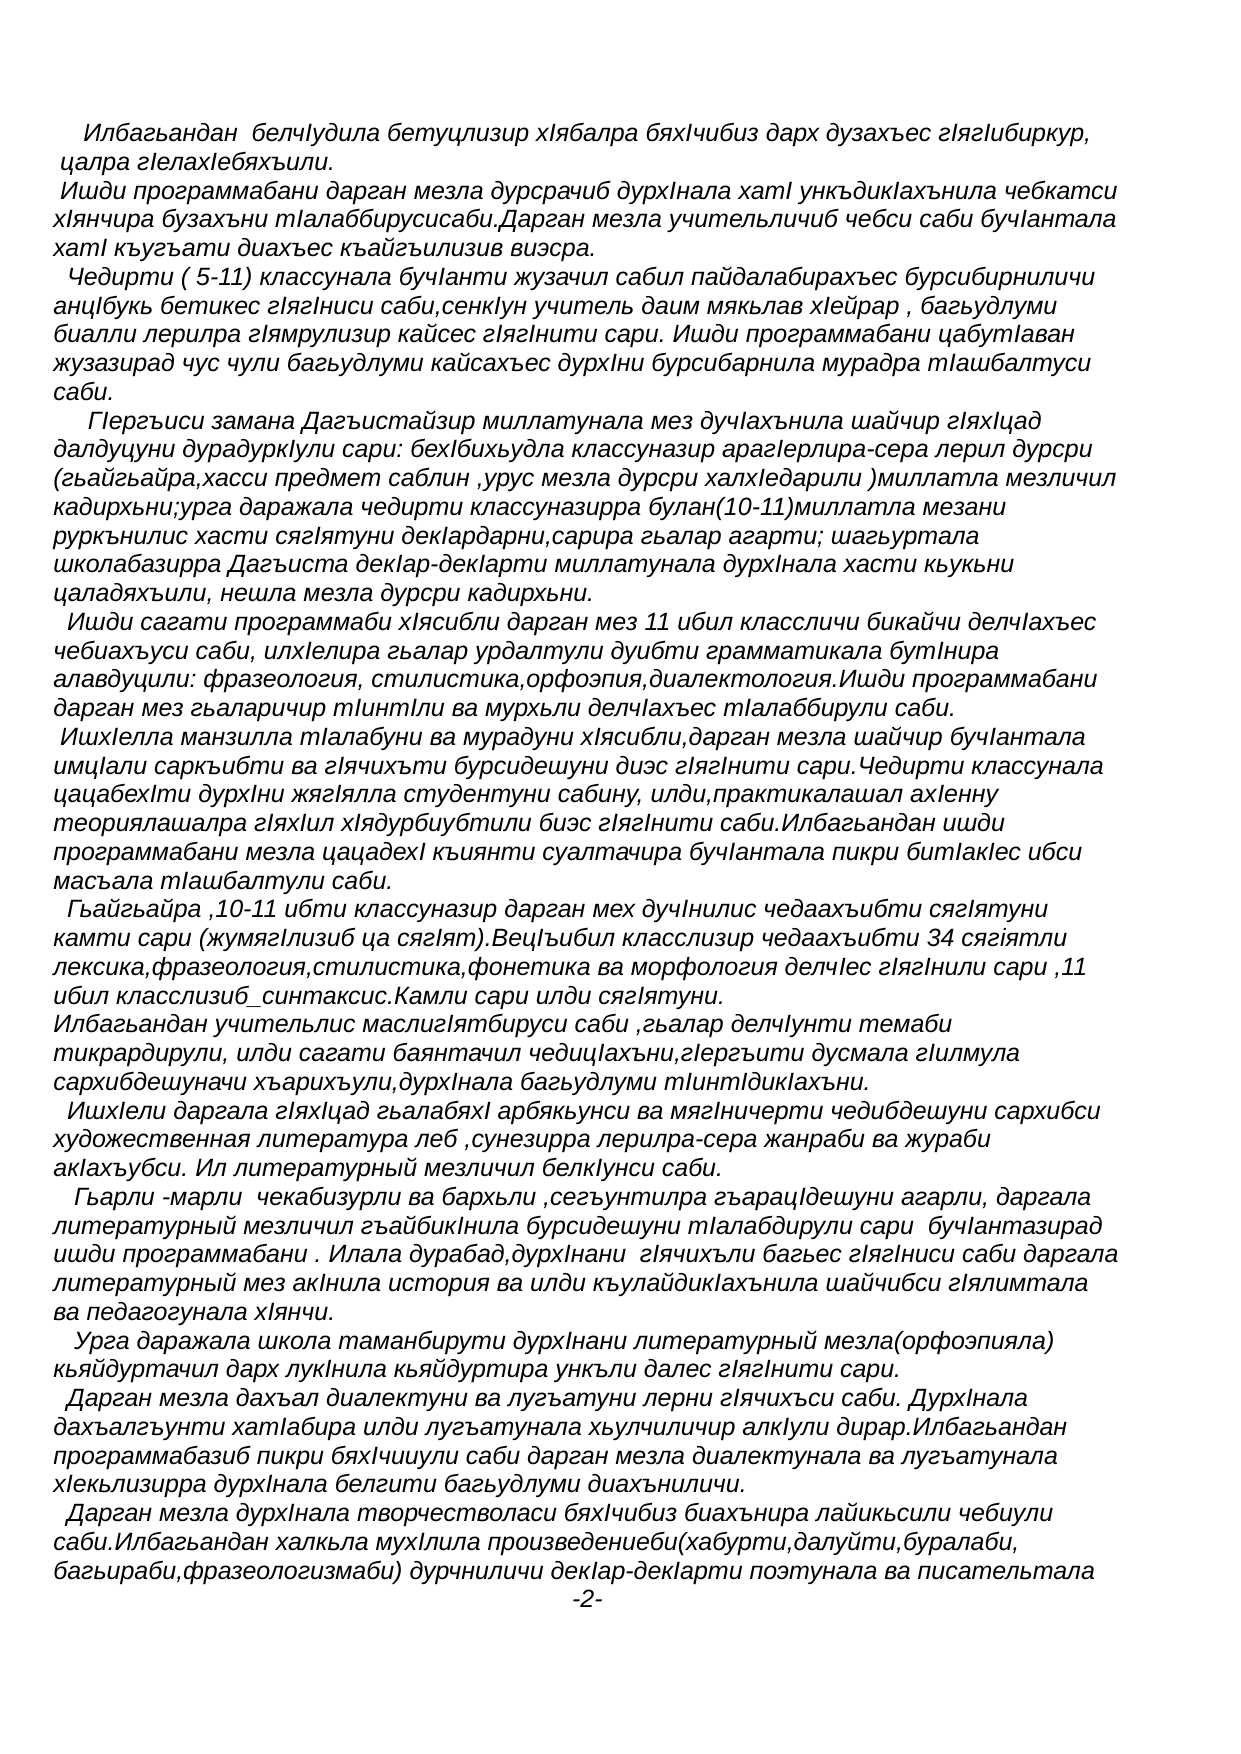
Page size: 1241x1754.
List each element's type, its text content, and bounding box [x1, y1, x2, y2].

text Урга даражала школа таманбирути дурхIнани литературный мезла(орфоэпияла) кьяйдуртачил дарх лукIнила кьяйдуртира ункъли далес гIягIнити сари. [53, 1326, 1123, 1383]
text ИшхIели даргала гIяхIцад гьалабяхI арбякьунси ва мягIничерти чедибдешуни сархибси художественная литература леб ,сунезирра лерилра-сера жанраби ва жураби акIахъубси. Ил литературный мезличил белкIунси саби. [53, 1096, 1123, 1182]
text Дарган мезла дурхIнала творчестволаси бяхIчибиз биахънира лайикьсили чебиули саби.Илбагьандан халкьла мухIлила произведениеби(хабурти,далуйти,буралаби, багьираби,фразеологизмаби) дурчниличи декIар-декIарти поэтунала ва писательтала [53, 1498, 1123, 1584]
text цалра гIелахIебяхъили. [53, 147, 1123, 176]
text Дарган мезла дахъал диалектуни ва лугъатуни лерни гIячихъси саби. ДурхIнала дахъалгъунти хатIабира илди лугъатунала хьулчиличир алкIули дирар.Илбагьандан программабазиб пикри бяхIчииули саби дарган мезла диалектунала ва лугъатунала хIекьлизирра дурхIнала белгити багьудлуми диахъниличи. [53, 1383, 1123, 1498]
text Илбагьандан белчIудила бетуцлизир хIябалра бяхIчибиз дарх дузахъес гIягIибиркур, [53, 118, 1123, 147]
text Ишди программабани дарган мезла дурсрачиб дурхIнала хатI ункъдикIахънила чебкатси хIянчира бузахъни тIалаббирусисаби.Дарган мезла учительличиб чебси саби бучIантала хатI къугъати диахъес къайгъилизив виэсра. [53, 176, 1123, 262]
text ИшхIелла манзилла тIалабуни ва мурадуни хIясибли,дарган мезла шайчир бучIантала имцIали саркъибти ва гIячихъти бурсидешуни диэс гIягIнити сари.Чедирти классунала цацабехIти дурхIни жягIялла студентуни сабину, илди,практикалашал ахIенну теориялашалра гIяхIил хIядурбиубтили биэс гIягIнити саби.Илбагьандан ишди программабани мезла цацадехI къиянти суалтачира бучIантала пикри битIакIес ибси масъала тIашбалтули саби. [53, 722, 1123, 894]
text Чедирти ( 5-11) классунала бучIанти жузачил сабил пайдалабирахъес бурсибирниличи анцIбукь бетикес гIягIниси саби,сенкIун учитель даим мякьлав хIейрар , багьудлуми биалли лерилра гIямрулизир кайсес гIягIнити сари. Ишди программабани цабутIаван жузазирад чус чули багьудлуми кайсахъес дурхIни бурсибарнила мурадра тIашбалтуси саби. [53, 262, 1123, 406]
text Гьарли -марли чекабизурли ва бархьли ,сегъунтилра гъарацIдешуни агарли, даргала литературный мезличил гъайбикIнила бурсидешуни тIалабдирули сари бучIантазирад ишди программабани . Илала дурабад,дурхIнани гIячихъли багьес гIягIниси саби даргала литературный мез акIнила история ва илди къулайдикIахънила шайчибси гIялимтала ва педагогунала хIянчи. [53, 1182, 1123, 1326]
text -2- [53, 1584, 1123, 1613]
text ГIергъиси замана Дагъистайзир миллатунала мез дучIахънила шайчир гIяхIцад далдуцуни дурадуркIули сари: бехIбихьудла классуназир арагIерлира-сера лерил дурсри (гьайгьайра,хасси предмет саблин ,урус мезла дурсри халхIедарили )миллатла мезличил кадирхьни;урга даражала чедирти классуназирра булан(10-11)миллатла мезани руркънилис хасти сягIятуни декIардарни,сарира гьалар агарти; шагьуртала школабазирра Дагъиста декIар-декIарти миллатунала дурхIнала хасти кьукьни цаладяхъили, нешла мезла дурсри кадирхьни. [53, 406, 1123, 607]
text Гьайгьайра ,10-11 ибти классуназир дарган мех дучIнилис чедаахъибти сягIятуни камти сари (жумягIлизиб ца сягIят).ВецIъибил класслизир чедаахъибти 34 сягiятли лексика,фразеология,стилистика,фонетика ва морфология делчIес гIягIнили сари ,11 ибил класслизиб_синтаксис.Камли сари илди сягIятуни. Илбагьандан учительлис маслигIятбируси саби ,гьалар делчIунти темаби тикрардирули, илди сагати баянтачил чедицIахъни,гIергъити дусмала гIилмула сархибдешуначи хъарихъули,дурхIнала багьудлуми тIинтIдикIахъни. [53, 894, 1123, 1096]
text Ишди сагати программаби хIясибли дарган мез 11 ибил классличи бикайчи делчIахъес чебиахъуси саби, илхIелира гьалар урдалтули дуибти грамматикала бутIнира алавдуцили: фразеология, стилистика,орфоэпия,диалектология.Ишди программабани дарган мез гьаларичир тIинтIли ва мурхьли делчIахъес тIалаббирули саби. [53, 607, 1123, 722]
